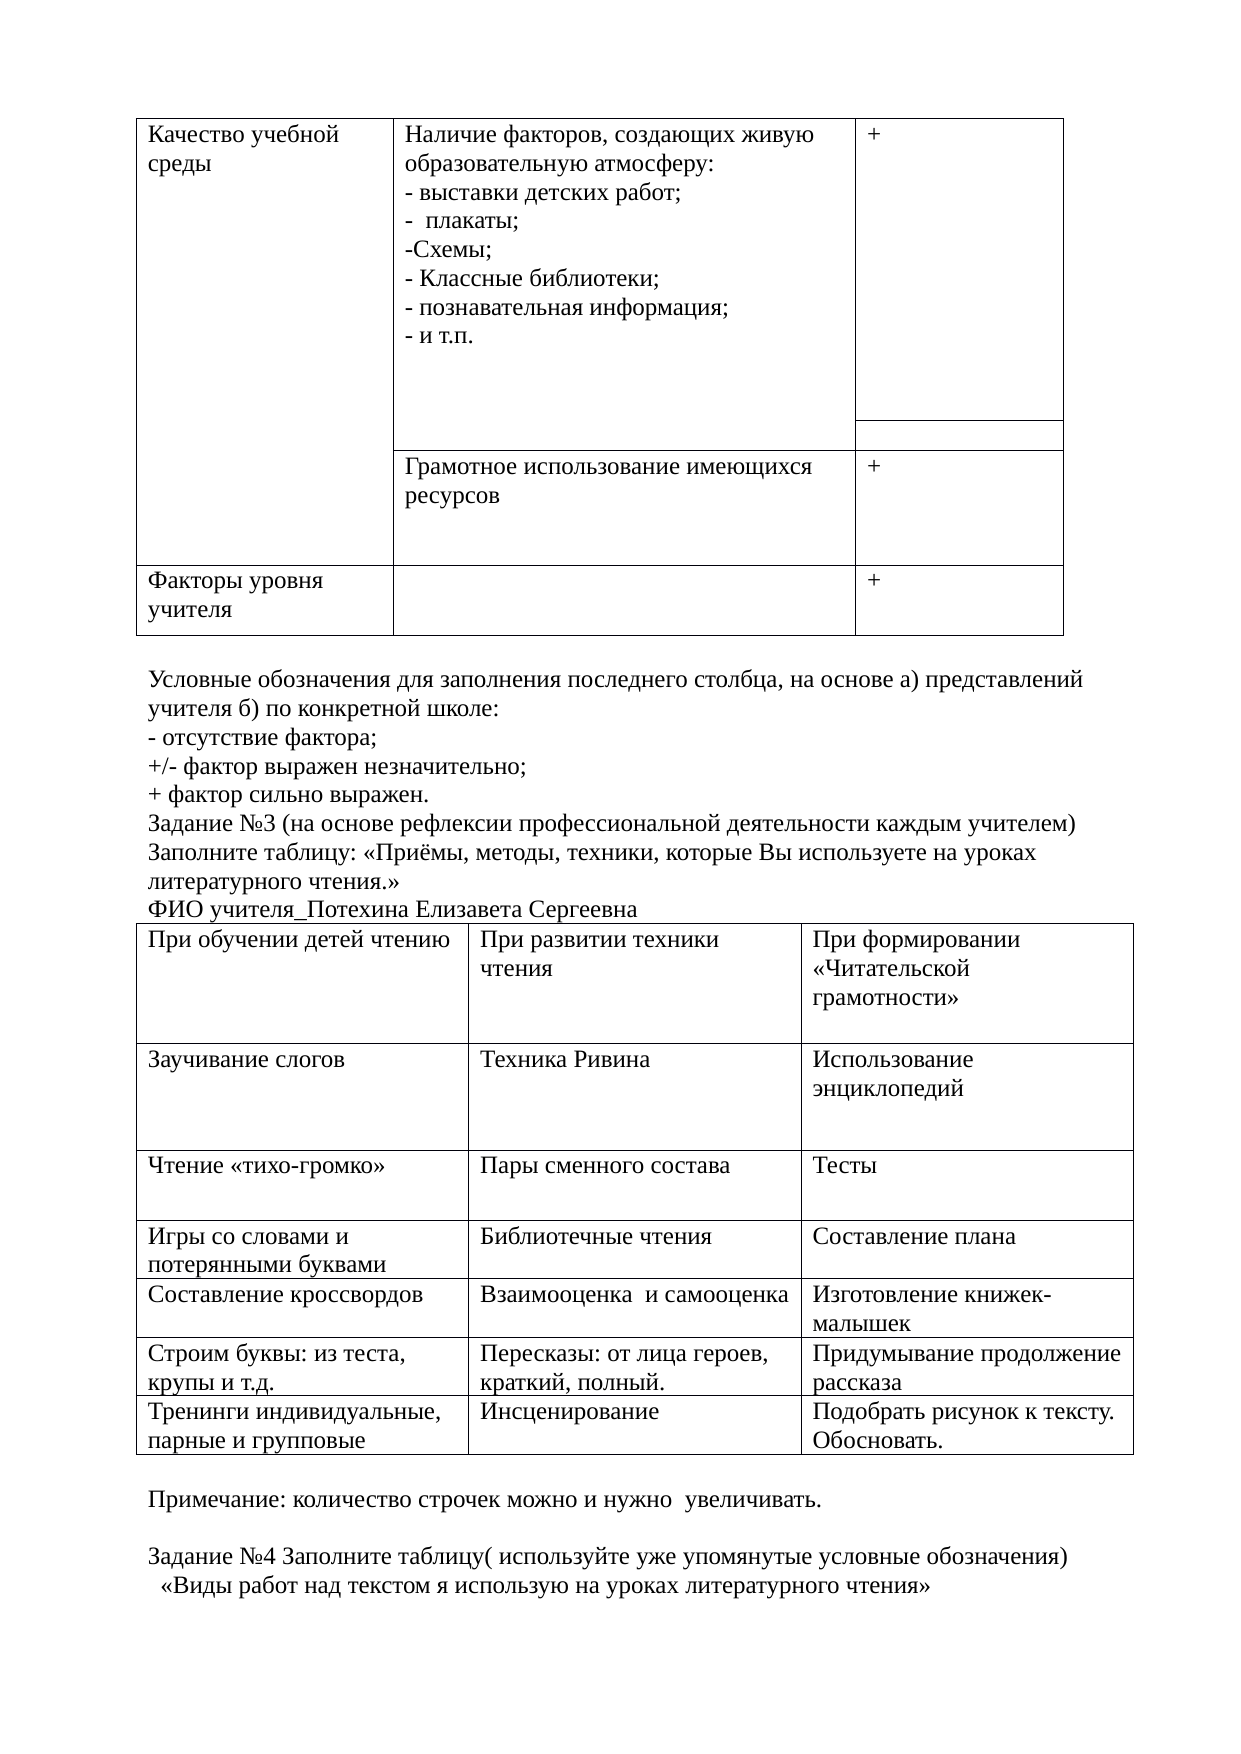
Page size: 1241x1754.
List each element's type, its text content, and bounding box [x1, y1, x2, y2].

text Условные обозначения для заполнения последнего столбца, на основе а) представлений учителя б) по конкретной школе: [148, 664, 1152, 722]
table_cell Пересказы: от лица героев, краткий, полный. [469, 1338, 801, 1395]
table_cell Наличие факторов, создающих живую образовательную атмосферу: - выставки детских работ; - плакаты; -Схемы; - Классные библиотеки; - познавательная информация; - и т.п. [394, 119, 855, 450]
table_cell [856, 421, 1063, 450]
text Заполните таблицу: «Приёмы, методы, техники, которые Вы используете на уроках литературного чтения.» [148, 837, 1152, 894]
table_cell Взаимооценка и самооценка [469, 1279, 801, 1337]
table_cell Тесты [802, 1151, 1133, 1220]
table_cell Пары сменного состава [469, 1151, 801, 1220]
table_cell Строим буквы: из теста, крупы и т.д. [137, 1338, 468, 1395]
table_cell Техника Ривина [469, 1044, 801, 1149]
text +/- фактор выражен незначительно; [148, 751, 1152, 779]
text «Виды работ над текстом я использую на уроках литературного чтения» [148, 1570, 1152, 1599]
table_cell Заучивание слогов [137, 1044, 468, 1149]
table_cell Грамотное использование имеющихся ресурсов [394, 451, 855, 564]
table_cell Инсценирование [469, 1396, 801, 1454]
table_cell Факторы уровня учителя [137, 566, 393, 635]
table_header При формировании «Читательской грамотности» [802, 924, 1133, 1043]
table_cell Составление кроссвордов [137, 1279, 468, 1337]
table_cell + [856, 566, 1063, 635]
table_cell Игры со словами и потерянными буквами [137, 1221, 468, 1278]
table_cell + [856, 119, 1063, 420]
table_cell Изготовление книжек-малышек [802, 1279, 1133, 1337]
text + фактор сильно выражен. [148, 779, 1152, 808]
table_cell Качество учебной среды [137, 119, 393, 564]
table_cell [394, 566, 855, 635]
text Примечание: количество строчек можно и нужно увеличивать. [148, 1484, 1152, 1512]
table_cell + [856, 451, 1063, 564]
table_cell Использование энциклопедий [802, 1044, 1133, 1149]
table_header При развитии техники чтения [469, 924, 801, 1043]
table_cell Чтение «тихо-громко» [137, 1151, 468, 1220]
table_cell Тренинги индивидуальные, парные и групповые [137, 1396, 468, 1454]
table_cell Составление плана [802, 1221, 1133, 1278]
text Задание №4 Заполните таблицу( используйте уже упомянутые условные обозначения) [148, 1541, 1152, 1570]
text ФИО учителя_Потехина Елизавета Сергеевна [148, 894, 1152, 923]
table_header При обучении детей чтению [137, 924, 468, 1043]
table_cell Подобрать рисунок к тексту. Обосновать. [802, 1396, 1133, 1454]
text Задание №3 (на основе рефлексии профессиональной деятельности каждым учителем) [148, 808, 1152, 837]
table_cell Библиотечные чтения [469, 1221, 801, 1278]
table_cell Придумывание продолжение рассказа [802, 1338, 1133, 1395]
text - отсутствие фактора; [148, 722, 1152, 751]
